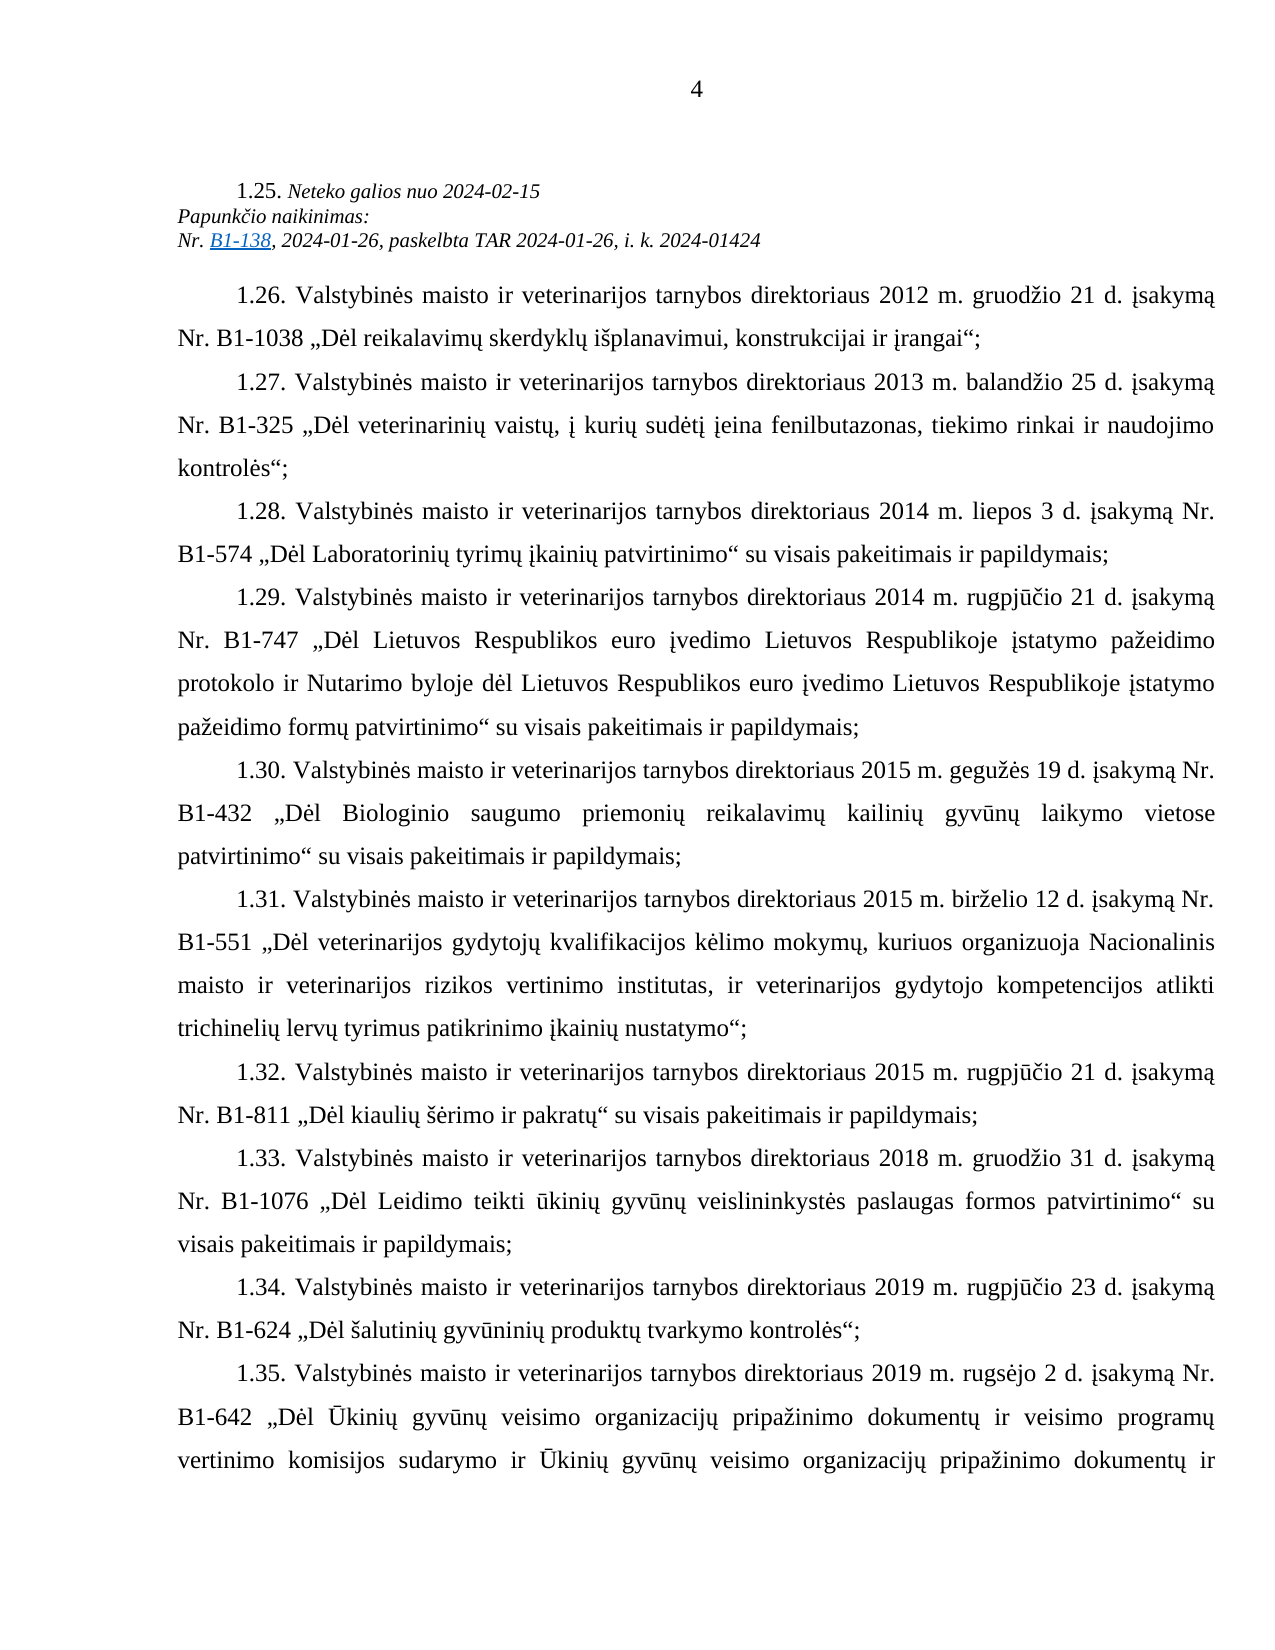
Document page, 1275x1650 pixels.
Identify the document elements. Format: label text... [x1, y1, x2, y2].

text 1.28. Valstybinės maisto ir veterinarijos tarnybos direktoriaus 2014 m. liepos 3 d. įsakymą Nr. B1-574 „Dėl Laboratorinių tyrimų įkainių patvirtinimo“ su visais pakeitimais ir papildymais; [177, 496, 1216, 568]
text 1.25. Neteko galios nuo 2024-02-15 [177, 177, 1216, 203]
text 1.33. Valstybinės maisto ir veterinarijos tarnybos direktoriaus 2018 m. gruodžio 31 d. įsakymą Nr. B1-1076 „Dėl Leidimo teikti ūkinių gyvūnų veislininkystės paslaugas formos patvirtinimo“ su visais pakeitimais ir papildymais; [177, 1143, 1216, 1258]
text 1.27. Valstybinės maisto ir veterinarijos tarnybos direktoriaus 2013 m. balandžio 25 d. įsakymą Nr. B1-325 „Dėl veterinarinių vaistų, į kurių sudėtį įeina fenilbutazonas, tiekimo rinkai ir naudojimo kontrolės“; [177, 367, 1216, 482]
text 1.34. Valstybinės maisto ir veterinarijos tarnybos direktoriaus 2019 m. rugpjūčio 23 d. įsakymą Nr. B1-624 „Dėl šalutinių gyvūninių produktų tvarkymo kontrolės“; [177, 1272, 1216, 1344]
text 1.30. Valstybinės maisto ir veterinarijos tarnybos direktoriaus 2015 m. gegužės 19 d. įsakymą Nr. B1-432 „Dėl Biologinio saugumo priemonių reikalavimų kailinių gyvūnų laikymo vietose patvirtinimo“ su visais pakeitimais ir papildymais; [177, 755, 1216, 870]
text 1.26. Valstybinės maisto ir veterinarijos tarnybos direktoriaus 2012 m. gruodžio 21 d. įsakymą Nr. B1-1038 „Dėl reikalavimų skerdyklų išplanavimui, konstrukcijai ir įrangai“; [177, 280, 1216, 352]
text 1.31. Valstybinės maisto ir veterinarijos tarnybos direktoriaus 2015 m. birželio 12 d. įsakymą Nr. B1-551 „Dėl veterinarijos gydytojų kvalifikacijos kėlimo mokymų, kuriuos organizuoja Nacionalinis maisto ir veterinarijos rizikos vertinimo institutas, ir veterinarijos gydytojo kompetencijos atlikti trichinelių lervų tyrimus patikrinimo įkainių nustatymo“; [177, 884, 1216, 1042]
text 1.29. Valstybinės maisto ir veterinarijos tarnybos direktoriaus 2014 m. rugpjūčio 21 d. įsakymą Nr. B1-747 „Dėl Lietuvos Respublikos euro įvedimo Lietuvos Respublikoje įstatymo pažeidimo protokolo ir Nutarimo byloje dėl Lietuvos Respublikos euro įvedimo Lietuvos Respublikoje įstatymo pažeidimo formų patvirtinimo“ su visais pakeitimais ir papildymais; [177, 582, 1216, 740]
text 1.35. Valstybinės maisto ir veterinarijos tarnybos direktoriaus 2019 m. rugsėjo 2 d. įsakymą Nr. B1-642 „Dėl Ūkinių gyvūnų veisimo organizacijų pripažinimo dokumentų ir veisimo programų vertinimo komisijos sudarymo ir Ūkinių gyvūnų veisimo organizacijų pripažinimo dokumentų ir [177, 1358, 1216, 1473]
text Nr. B1-138, 2024-01-26, paskelbta TAR 2024-01-26, i. k. 2024-01424 [177, 228, 1216, 252]
text 1.32. Valstybinės maisto ir veterinarijos tarnybos direktoriaus 2015 m. rugpjūčio 21 d. įsakymą Nr. B1-811 „Dėl kiaulių šėrimo ir pakratų“ su visais pakeitimais ir papildymais; [177, 1057, 1216, 1128]
text Papunkčio naikinimas: [177, 203, 1216, 228]
